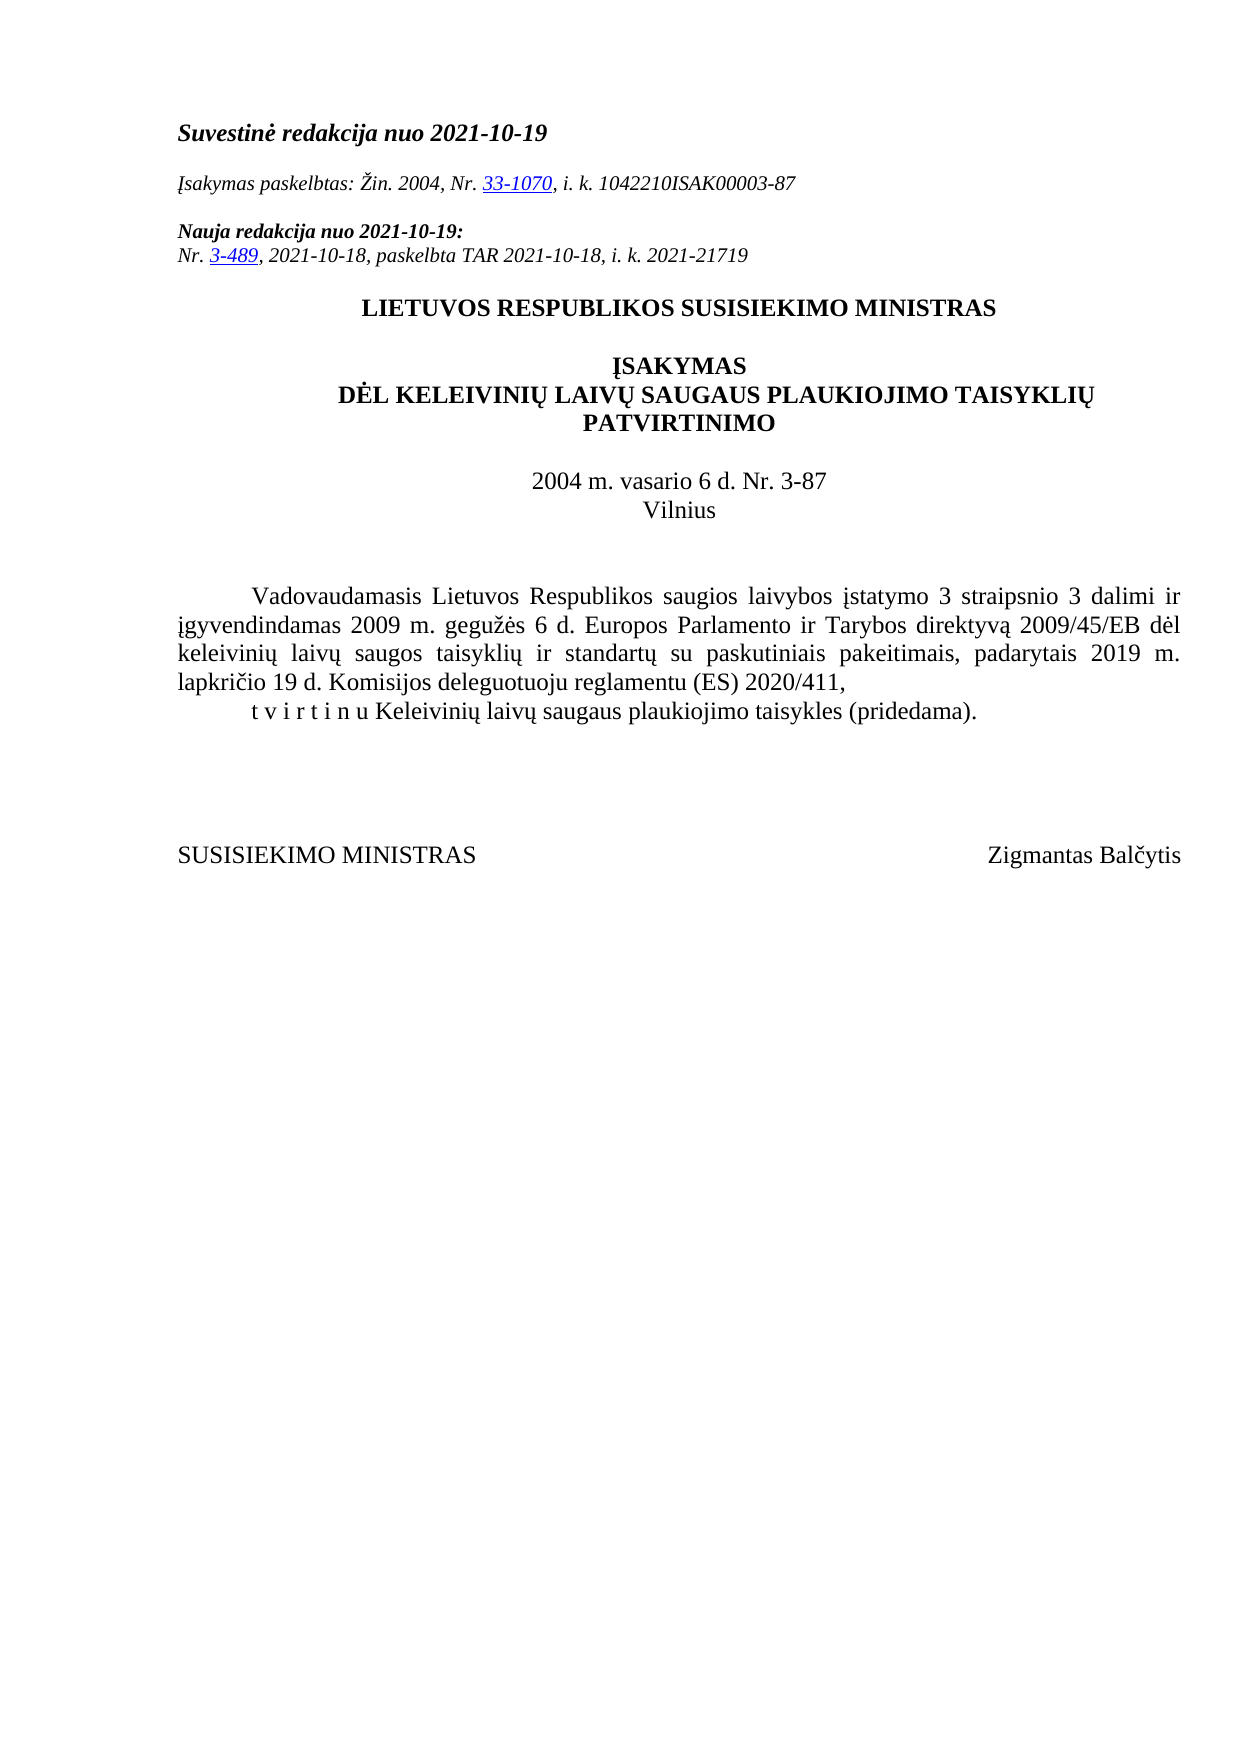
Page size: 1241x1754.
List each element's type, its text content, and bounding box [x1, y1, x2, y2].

text 2004 m. vasario 6 d. Nr. 3-87 [177, 466, 1181, 495]
text LIETUVOS RESPUBLIKOS SUSISIEKIMO MINISTRAS [177, 293, 1181, 322]
text ĮSAKYMAS [177, 351, 1181, 380]
text Nauja redakcija nuo 2021-10-19: [177, 219, 1181, 243]
text Vilnius [177, 495, 1181, 523]
text Suvestinė redakcija nuo 2021-10-19 [177, 118, 1181, 147]
text t v i r t i n u Keleivinių laivų saugaus plaukiojimo taisykles (pridedama). [177, 696, 1181, 725]
text Vadovaudamasis Lietuvos Respublikos saugios laivybos įstatymo 3 straipsnio 3 dalimi ir įgyvendindamas 2009 m. gegužės 6 d. Europos Parlamento ir Tarybos direktyvą 2009/45/EB dėl keleivinių laivų saugos taisyklių ir standartų su paskutiniais pakeitimais, padarytais 2019 m. lapkričio 19 d. Komisijos deleguotuoju reglamentu (ES) 2020/411, [177, 581, 1181, 696]
text SUSISIEKIMO MINISTRAS Zigmantas Balčytis [177, 840, 1181, 868]
text DĖL KELEIVINIŲ LAIVŲ SAUGAUS PLAUKIOJIMO TAISYKLIŲ PATVIRTINIMO [177, 380, 1181, 437]
text Įsakymas paskelbtas: Žin. 2004, Nr. 33-1070, i. k. 1042210ISAK00003-87 [177, 171, 1181, 195]
text Nr. 3-489, 2021-10-18, paskelbta TAR 2021-10-18, i. k. 2021-21719 [177, 243, 1181, 267]
